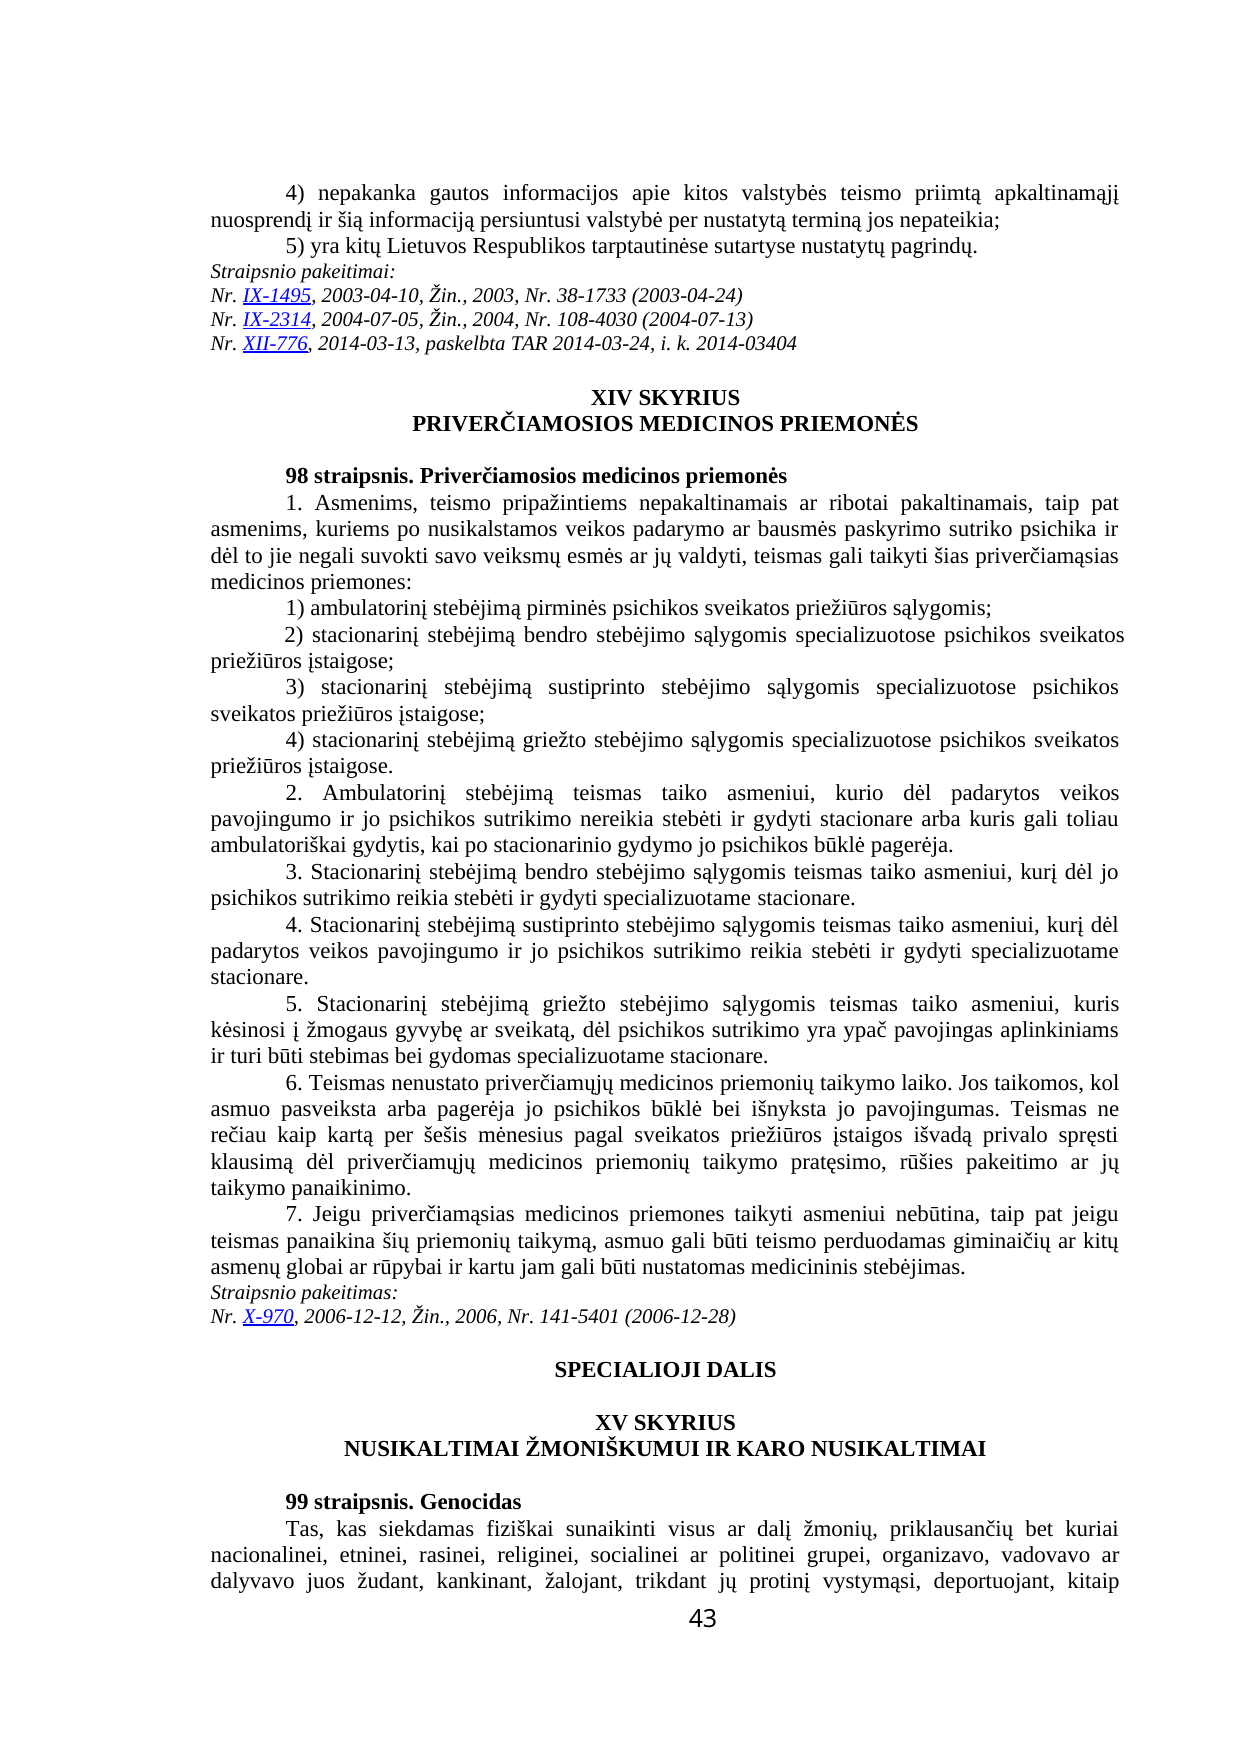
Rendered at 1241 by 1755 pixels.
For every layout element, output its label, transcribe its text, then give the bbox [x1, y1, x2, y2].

text Tas, kas siekdamas fiziškai sunaikinti visus ar dalį žmonių, priklausančių bet kuriai nacionalinei, etninei, rasinei, religinei, socialinei ar politinei grupei, organizavo, vadovavo ar dalyvavo juos žudant, kankinant, žalojant, trikdant jų protinį vystymąsi, deportuojant, kitaip [210, 1514, 1120, 1594]
text 1) ambulatorinį stebėjimą pirminės psichikos sveikatos priežiūros sąlygomis; [210, 594, 1120, 621]
text 4) nepakanka gautos informacijos apie kitos valstybės teismo priimtą apkaltinamąjį nuosprendį ir šią informaciją persiuntusi valstybė per nustatytą terminą jos nepateikia; [210, 179, 1120, 232]
text Nr. IX-1495, 2003-04-10, Žin., 2003, Nr. 38-1733 (2003-04-24) [210, 283, 1120, 307]
text 2. Ambulatorinį stebėjimą teismas taiko asmeniui, kurio dėl padarytos veikos pavojingumo ir jo psichikos sutrikimo nereikia stebėti ir gydyti stacionare arba kuris gali toliau ambulatoriškai gydytis, kai po stacionarinio gydymo jo psichikos būklė pagerėja. [210, 779, 1120, 858]
text 3. Stacionarinį stebėjimą bendro stebėjimo sąlygomis teismas taiko asmeniui, kurį dėl jo psichikos sutrikimo reikia stebėti ir gydyti specializuotame stacionare. [210, 858, 1120, 911]
text 1. Asmenims, teismo pripažintiems nepakaltinamais ar ribotai pakaltinamais, taip pat asmenims, kuriems po nusikalstamos veikos padarymo ar bausmės paskyrimo sutriko psichika ir dėl to jie negali suvokti savo veiksmų esmės ar jų valdyti, teismas gali taikyti šias priverčiamąsias medicinos priemones: [210, 489, 1120, 594]
text 99 straipsnis. Genocidas [210, 1488, 1120, 1514]
text XV SKYRIUS [210, 1409, 1120, 1436]
text Nr. X-970, 2006-12-12, Žin., 2006, Nr. 141-5401 (2006-12-28) [210, 1304, 1120, 1328]
text 4. Stacionarinį stebėjimą sustiprinto stebėjimo sąlygomis teismas taiko asmeniui, kurį dėl padarytos veikos pavojingumo ir jo psichikos sutrikimo reikia stebėti ir gydyti specializuotame stacionare. [210, 911, 1120, 990]
text Nr. XII-776, 2014-03-13, paskelbta TAR 2014-03-24, i. k. 2014-03404 [210, 331, 1120, 355]
text Nusikaltimai žmoniškumui ir karo nusikaltimai [210, 1436, 1120, 1462]
subtitle XIV skyrius [210, 383, 1120, 410]
text 3) stacionarinį stebėjimą sustiprinto stebėjimo sąlygomis specializuotose psichikos sveikatos priežiūros įstaigose; [210, 673, 1120, 726]
text Straipsnio pakeitimai: [210, 258, 1120, 283]
text 6. Teismas nenustato priverčiamųjų medicinos priemonių taikymo laiko. Jos taikomos, kol asmuo pasveiksta arba pagerėja jo psichikos būklė bei išnyksta jo pavojingumas. Teismas ne rečiau kaip kartą per šešis mėnesius pagal sveikatos priežiūros įstaigos išvadą privalo spręsti klausimą dėl priverčiamųjų medicinos priemonių taikymo pratęsimo, rūšies pakeitimo ar jų taikymo panaikinimo. [210, 1069, 1120, 1201]
text Priverčiamosios medicinos priemonės [210, 410, 1120, 436]
text 5) yra kitų Lietuvos Respublikos tarptautinėse sutartyse nustatytų pagrindų. [210, 232, 1120, 258]
subtitle SPECIALIOJI DALIS [210, 1356, 1120, 1383]
text 5. Stacionarinį stebėjimą griežto stebėjimo sąlygomis teismas taiko asmeniui, kuris kėsinosi į žmogaus gyvybę ar sveikatą, dėl psichikos sutrikimo yra ypač pavojingas aplinkiniams ir turi būti stebimas bei gydomas specializuotame stacionare. [210, 990, 1120, 1069]
text 2) stacionarinį stebėjimą bendro stebėjimo sąlygomis specializuotose psichikos sveikatos priežiūros įstaigose; [210, 621, 1126, 673]
text 98 straipsnis. Priverčiamosios medicinos priemonės [210, 463, 1120, 489]
text Nr. IX-2314, 2004-07-05, Žin., 2004, Nr. 108-4030 (2004-07-13) [210, 307, 1120, 331]
text Straipsnio pakeitimas: [210, 1279, 1120, 1304]
text 4) stacionarinį stebėjimą griežto stebėjimo sąlygomis specializuotose psichikos sveikatos priežiūros įstaigose. [210, 726, 1120, 779]
text 7. Jeigu priverčiamąsias medicinos priemones taikyti asmeniui nebūtina, taip pat jeigu teismas panaikina šių priemonių taikymą, asmuo gali būti teismo perduodamas giminaičių ar kitų asmenų globai ar rūpybai ir kartu jam gali būti nustatomas medicininis stebėjimas. [210, 1201, 1120, 1279]
